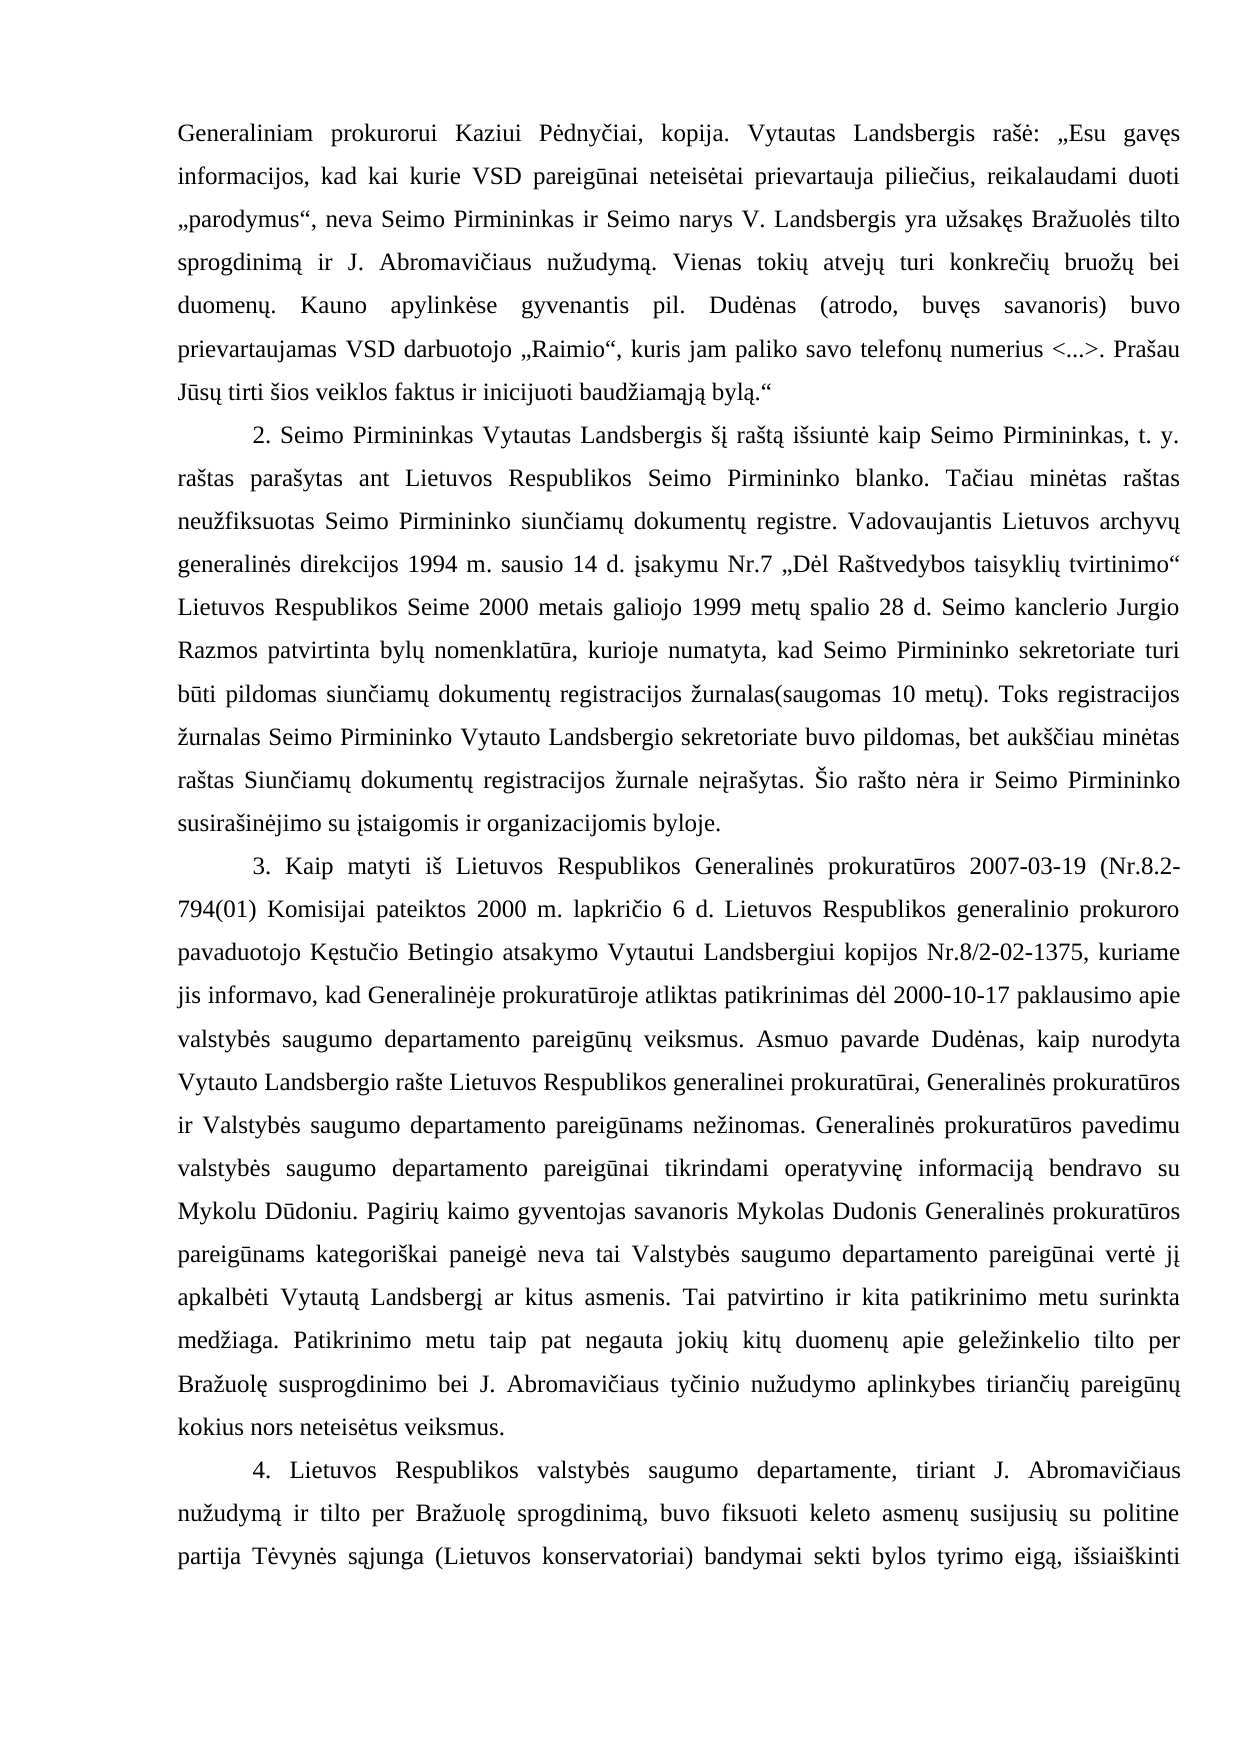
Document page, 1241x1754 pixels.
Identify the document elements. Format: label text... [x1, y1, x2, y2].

text 2. Seimo Pirmininkas Vytautas Landsbergis šį raštą išsiuntė kaip Seimo Pirmininkas, t. y. raštas parašytas ant Lietuvos Respublikos Seimo Pirmininko blanko. Tačiau minėtas raštas neužfiksuotas Seimo Pirmininko siunčiamų dokumentų registre. Vadovaujantis Lietuvos archyvų generalinės direkcijos 1994 m. sausio 14 d. įsakymu Nr.7 „Dėl Raštvedybos taisyklių tvirtinimo“ Lietuvos Respublikos Seime 2000 metais galiojo 1999 metų spalio 28 d. Seimo kanclerio Jurgio Razmos patvirtinta bylų nomenklatūra, kurioje numatyta, kad Seimo Pirmininko sekretoriate turi būti pildomas siunčiamų dokumentų registracijos žurnalas(saugomas 10 metų). Toks registracijos žurnalas Seimo Pirmininko Vytauto Landsbergio sekretoriate buvo pildomas, bet aukščiau minėtas raštas Siunčiamų dokumentų registracijos žurnale neįrašytas. Šio rašto nėra ir Seimo Pirmininko susirašinėjimo su įstaigomis ir organizacijomis byloje. [177, 420, 1181, 837]
text 3. Kaip matyti iš Lietuvos Respublikos Generalinės prokuratūros 2007-03-19 (Nr.8.2-794(01) Komisijai pateiktos 2000 m. lapkričio 6 d. Lietuvos Respublikos generalinio prokuroro pavaduotojo Kęstučio Betingio atsakymo Vytautui Landsbergiui kopijos Nr.8/2-02-1375, kuriame jis informavo, kad Generalinėje prokuratūroje atliktas patikrinimas dėl 2000-10-17 paklausimo apie valstybės saugumo departamento pareigūnų veiksmus. Asmuo pavarde Dudėnas, kaip nurodyta Vytauto Landsbergio rašte Lietuvos Respublikos generalinei prokuratūrai, Generalinės prokuratūros ir Valstybės saugumo departamento pareigūnams nežinomas. Generalinės prokuratūros pavedimu valstybės saugumo departamento pareigūnai tikrindami operatyvinę informaciją bendravo su Mykolu Dūdoniu. Pagirių kaimo gyventojas savanoris Mykolas Dudonis Generalinės prokuratūros pareigūnams kategoriškai paneigė neva tai Valstybės saugumo departamento pareigūnai vertė jį apkalbėti Vytautą Landsbergį ar kitus asmenis. Tai patvirtino ir kita patikrinimo metu surinkta medžiaga. Patikrinimo metu taip pat negauta jokių kitų duomenų apie geležinkelio tilto per Bražuolę susprogdinimo bei J. Abromavičiaus tyčinio nužudymo aplinkybes tiriančių pareigūnų kokius nors neteisėtus veiksmus. [177, 851, 1181, 1441]
text 4. Lietuvos Respublikos valstybės saugumo departamente, tiriant J. Abromavičiaus nužudymą ir tilto per Bražuolę sprogdinimą, buvo fiksuoti keleto asmenų susijusių su politine partija Tėvynės sąjunga (Lietuvos konservatoriai) bandymai sekti bylos tyrimo eigą, išsiaiškinti [177, 1455, 1181, 1570]
text Generaliniam prokurorui Kaziui Pėdnyčiai, kopija. Vytautas Landsbergis rašė: „Esu gavęs informacijos, kad kai kurie VSD pareigūnai neteisėtai prievartauja piliečius, reikalaudami duoti „parodymus“, neva Seimo Pirmininkas ir Seimo narys V. Landsbergis yra užsakęs Bražuolės tilto sprogdinimą ir J. Abromavičiaus nužudymą. Vienas tokių atvejų turi konkrečių bruožų bei duomenų. Kauno apylinkėse gyvenantis pil. Dudėnas (atrodo, buvęs savanoris) buvo prievartaujamas VSD darbuotojo „Raimio“, kuris jam paliko savo telefonų numerius <...>. Prašau Jūsų tirti šios veiklos faktus ir inicijuoti baudžiamąją bylą.“ [177, 118, 1181, 406]
